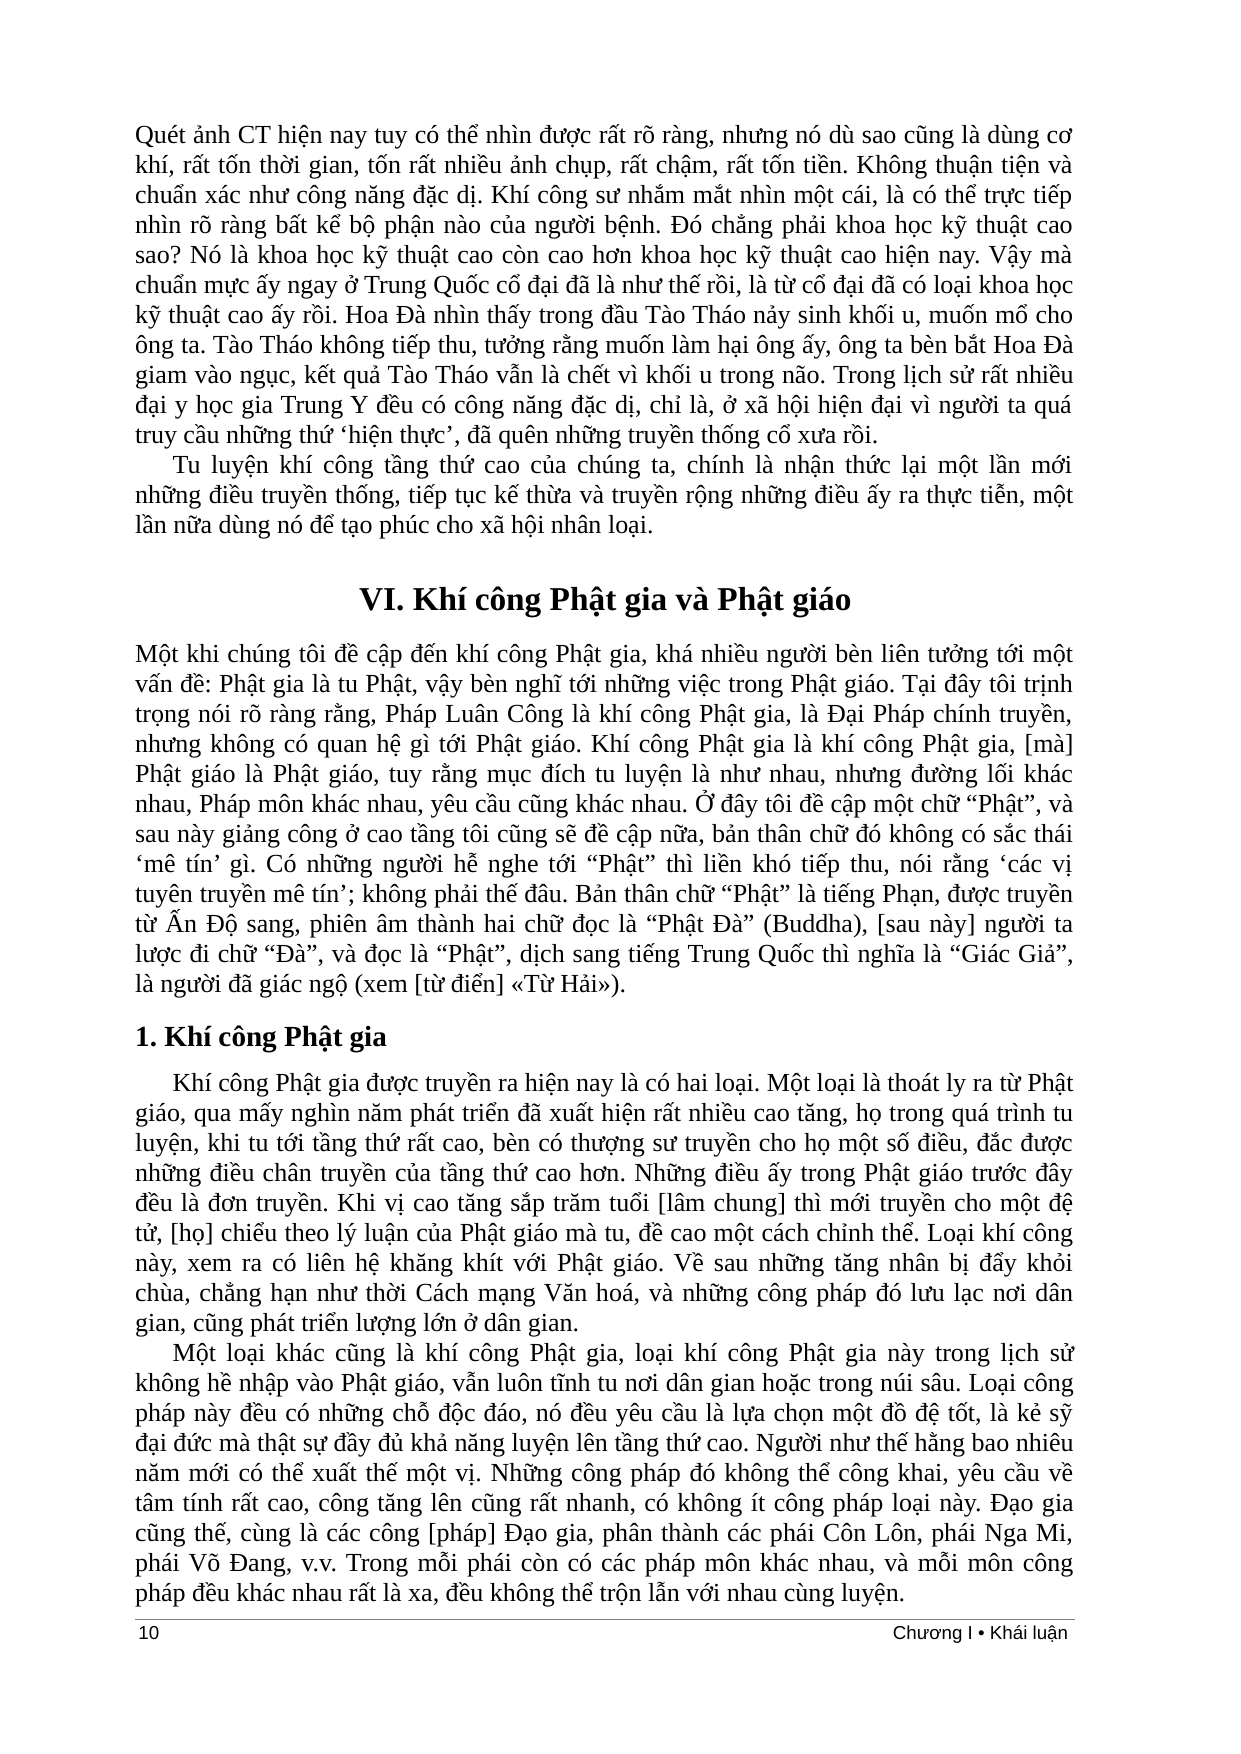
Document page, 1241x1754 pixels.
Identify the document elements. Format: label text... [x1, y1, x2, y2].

text Một loại khác cũng là khí công Phật gia, loại khí công Phật gia này trong lịch sử không hề nhập vào Phật giáo, vẫn luôn tĩnh tu nơi dân gian hoặc trong núi sâu. Loại công pháp này đều có những chỗ độc đáo, nó đều yêu cầu là lựa chọn một đồ đệ tốt, là kẻ sỹ đại đức mà thật sự đầy đủ khả năng luyện lên tầng thứ cao. Người như thế hằng bao nhiêu năm mới có thể xuất thế một vị. Những công pháp đó không thể công khai, yêu cầu về tâm tính rất cao, công tăng lên cũng rất nhanh, có không ít công pháp loại này. Đạo gia cũng thế, cùng là các công [pháp] Đạo gia, phân thành các phái Côn Lôn, phái Nga Mi, phái Võ Đang, v.v. Trong mỗi phái còn có các pháp môn khác nhau, và mỗi môn công pháp đều khác nhau rất là xa, đều không thể trộn lẫn với nhau cùng luyện. [135, 1338, 1075, 1608]
subtitle VI. Khí công Phật gia và Phật giáo [135, 579, 1075, 617]
text Quét ảnh CT hiện nay tuy có thể nhìn được rất rõ ràng, nhưng nó dù sao cũng là dùng cơ khí, rất tốn thời gian, tốn rất nhiều ảnh chụp, rất chậm, rất tốn tiền. Không thuận tiện và chuẩn xác như công năng đặc dị. Khí công sư nhắm mắt nhìn một cái, là có thể trực tiếp nhìn rõ ràng bất kể bộ phận nào của người bệnh. Đó chẳng phải khoa học kỹ thuật cao sao? Nó là khoa học kỹ thuật cao còn cao hơn khoa học kỹ thuật cao hiện nay. Vậy mà chuẩn mực ấy ngay ở Trung Quốc cổ đại đã là như thế rồi, là từ cổ đại đã có loại khoa học kỹ thuật cao ấy rồi. Hoa Đà nhìn thấy trong đầu Tào Tháo nảy sinh khối u, muốn mổ cho ông ta. Tào Tháo không tiếp thu, tưởng rằng muốn làm hại ông ấy, ông ta bèn bắt Hoa Đà giam vào ngục, kết quả Tào Tháo vẫn là chết vì khối u trong não. Trong lịch sử rất nhiều đại y học gia Trung Y đều có công năng đặc dị, chỉ là, ở xã hội hiện đại vì người ta quá truy cầu những thứ ‘hiện thực’, đã quên những truyền thống cổ xưa rồi. [135, 120, 1075, 450]
subtitle 1. Khí công Phật gia [135, 1019, 1075, 1053]
text Tu luyện khí công tầng thứ cao của chúng ta, chính là nhận thức lại một lần mới những điều truyền thống, tiếp tục kế thừa và truyền rộng những điều ấy ra thực tiễn, một lần nữa dùng nó để tạo phúc cho xã hội nhân loại. [135, 450, 1075, 540]
text Một khi chúng tôi đề cập đến khí công Phật gia, khá nhiều người bèn liên tưởng tới một vấn đề: Phật gia là tu Phật, vậy bèn nghĩ tới những việc trong Phật giáo. Tại đây tôi trịnh trọng nói rõ ràng rằng, Pháp Luân Công là khí công Phật gia, là Đại Pháp chính truyền, nhưng không có quan hệ gì tới Phật giáo. Khí công Phật gia là khí công Phật gia, [mà] Phật giáo là Phật giáo, tuy rằng mục đích tu luyện là như nhau, nhưng đường lối khác nhau, Pháp môn khác nhau, yêu cầu cũng khác nhau. Ở đây tôi đề cập một chữ “Phật”, và sau này giảng công ở cao tầng tôi cũng sẽ đề cập nữa, bản thân chữ đó không có sắc thái ‘mê tín’ gì. Có những người hễ nghe tới “Phật” thì liền khó tiếp thu, nói rằng ‘các vị tuyên truyền mê tín’; không phải thế đâu. Bản thân chữ “Phật” là tiếng Phạn, được truyền từ Ấn Độ sang, phiên âm thành hai chữ đọc là “Phật Đà” (Buddha), [sau này] người ta lược đi chữ “Đà”, và đọc là “Phật”, dịch sang tiếng Trung Quốc thì nghĩa là “Giác Giả”, là người đã giác ngộ (xem [từ điển] «Từ Hải»). [135, 638, 1075, 998]
text Khí công Phật gia được truyền ra hiện nay là có hai loại. Một loại là thoát ly ra từ Phật giáo, qua mấy nghìn năm phát triển đã xuất hiện rất nhiều cao tăng, họ trong quá trình tu luyện, khi tu tới tầng thứ rất cao, bèn có thượng sư truyền cho họ một số điều, đắc được những điều chân truyền của tầng thứ cao hơn. Những điều ấy trong Phật giáo trước đây đều là đơn truyền. Khi vị cao tăng sắp trăm tuổi [lâm chung] thì mới truyền cho một đệ tử, [họ] chiểu theo lý luận của Phật giáo mà tu, đề cao một cách chỉnh thể. Loại khí công này, xem ra có liên hệ khăng khít với Phật giáo. Về sau những tăng nhân bị đẩy khỏi chùa, chẳng hạn như thời Cách mạng Văn hoá, và những công pháp đó lưu lạc nơi dân gian, cũng phát triển lượng lớn ở dân gian. [135, 1068, 1075, 1338]
